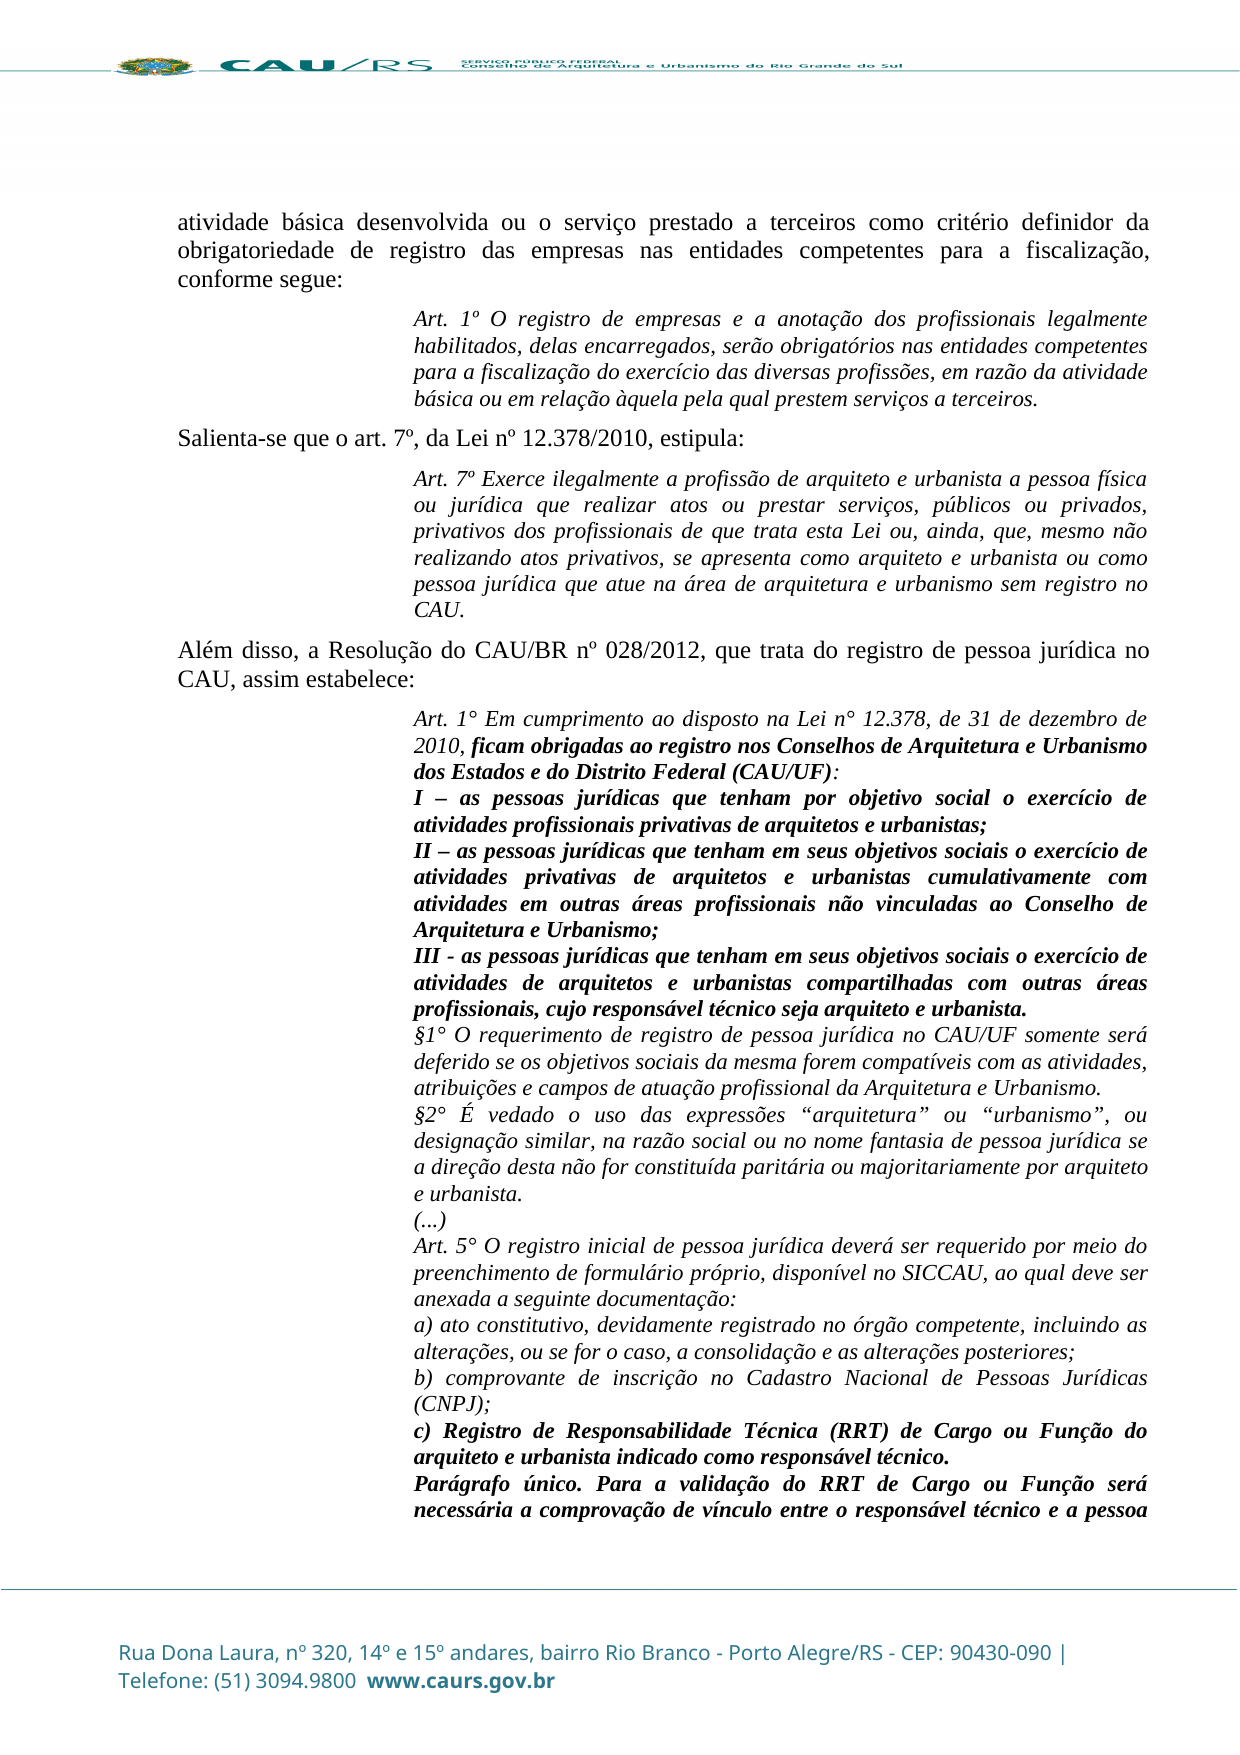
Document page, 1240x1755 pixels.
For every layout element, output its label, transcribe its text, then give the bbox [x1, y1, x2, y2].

text Além disso, a Resolução do CAU/BR nº 028/2012, que trata do registro de pessoa jurídica no CAU, assim estabelece: [177, 635, 1151, 693]
text §1° O requerimento de registro de pessoa jurídica no CAU/UF somente será deferido se os objetivos sociais da mesma forem compatíveis com as atividades, atribuições e campos de atuação profissional da Arquitetura e Urbanismo. [413, 1022, 1151, 1101]
text §2° É vedado o uso das expressões “arquitetura” ou “urbanismo”, ou designação similar, na razão social ou no nome fantasia de pessoa jurídica se a direção desta não for constituída paritária ou majoritariamente por arquiteto e urbanista. [413, 1101, 1151, 1206]
text atividade básica desenvolvida ou o serviço prestado a terceiros como critério definidor da obrigatoriedade de registro das empresas nas entidades competentes para a fiscalização, conforme segue: [177, 207, 1151, 293]
text Art. 1º O registro de empresas e a anotação dos profissionais legalmente habilitados, delas encarregados, serão obrigatórios nas entidades competentes para a fiscalização do exercício das diversas profissões, em razão da atividade básica ou em relação àquela pela qual prestem serviços a terceiros. [413, 306, 1151, 411]
text b) comprovante de inscrição no Cadastro Nacional de Pessoas Jurídicas (CNPJ); [413, 1364, 1151, 1417]
text II – as pessoas jurídicas que tenham em seus objetivos sociais o exercício de atividades privativas de arquitetos e urbanistas cumulativamente com atividades em outras áreas profissionais não vinculadas ao Conselho de Arquitetura e Urbanismo; [413, 837, 1151, 942]
text (...) [413, 1206, 1151, 1232]
text Art. 1° Em cumprimento ao disposto na Lei n° 12.378, de 31 de dezembro de 2010, ficam obrigadas ao registro nos Conselhos de Arquitetura e Urbanismo dos Estados e do Distrito Federal (CAU/UF): [413, 705, 1151, 784]
text Parágrafo único. Para a validação do RRT de Cargo ou Função será necessária a comprovação de vínculo entre o responsável técnico e a pessoa [413, 1469, 1151, 1522]
text c) Registro de Responsabilidade Técnica (RRT) de Cargo ou Função do arquiteto e urbanista indicado como responsável técnico. [413, 1417, 1151, 1469]
text Art. 7º Exerce ilegalmente a profissão de arquiteto e urbanista a pessoa física ou jurídica que realizar atos ou prestar serviços, públicos ou privados, privativos dos profissionais de que trata esta Lei ou, ainda, que, mesmo não realizando atos privativos, se apresenta como arquiteto e urbanista ou como pessoa jurídica que atue na área de arquitetura e urbanismo sem registro no CAU. [413, 465, 1151, 623]
text III - as pessoas jurídicas que tenham em seus objetivos sociais o exercício de atividades de arquitetos e urbanistas compartilhadas com outras áreas profissionais, cujo responsável técnico seja arquiteto e urbanista. [413, 942, 1151, 1022]
text I – as pessoas jurídicas que tenham por objetivo social o exercício de atividades profissionais privativas de arquitetos e urbanistas; [413, 784, 1151, 837]
text a) ato constitutivo, devidamente registrado no órgão competente, incluindo as alterações, ou se for o caso, a consolidação e as alterações posteriores; [413, 1311, 1151, 1364]
text Art. 5° O registro inicial de pessoa jurídica deverá ser requerido por meio do preenchimento de formulário próprio, disponível no SICCAU, ao qual deve ser anexada a seguinte documentação: [413, 1232, 1151, 1311]
text Salienta-se que o art. 7º, da Lei nº 12.378/2010, estipula: [177, 423, 1151, 452]
